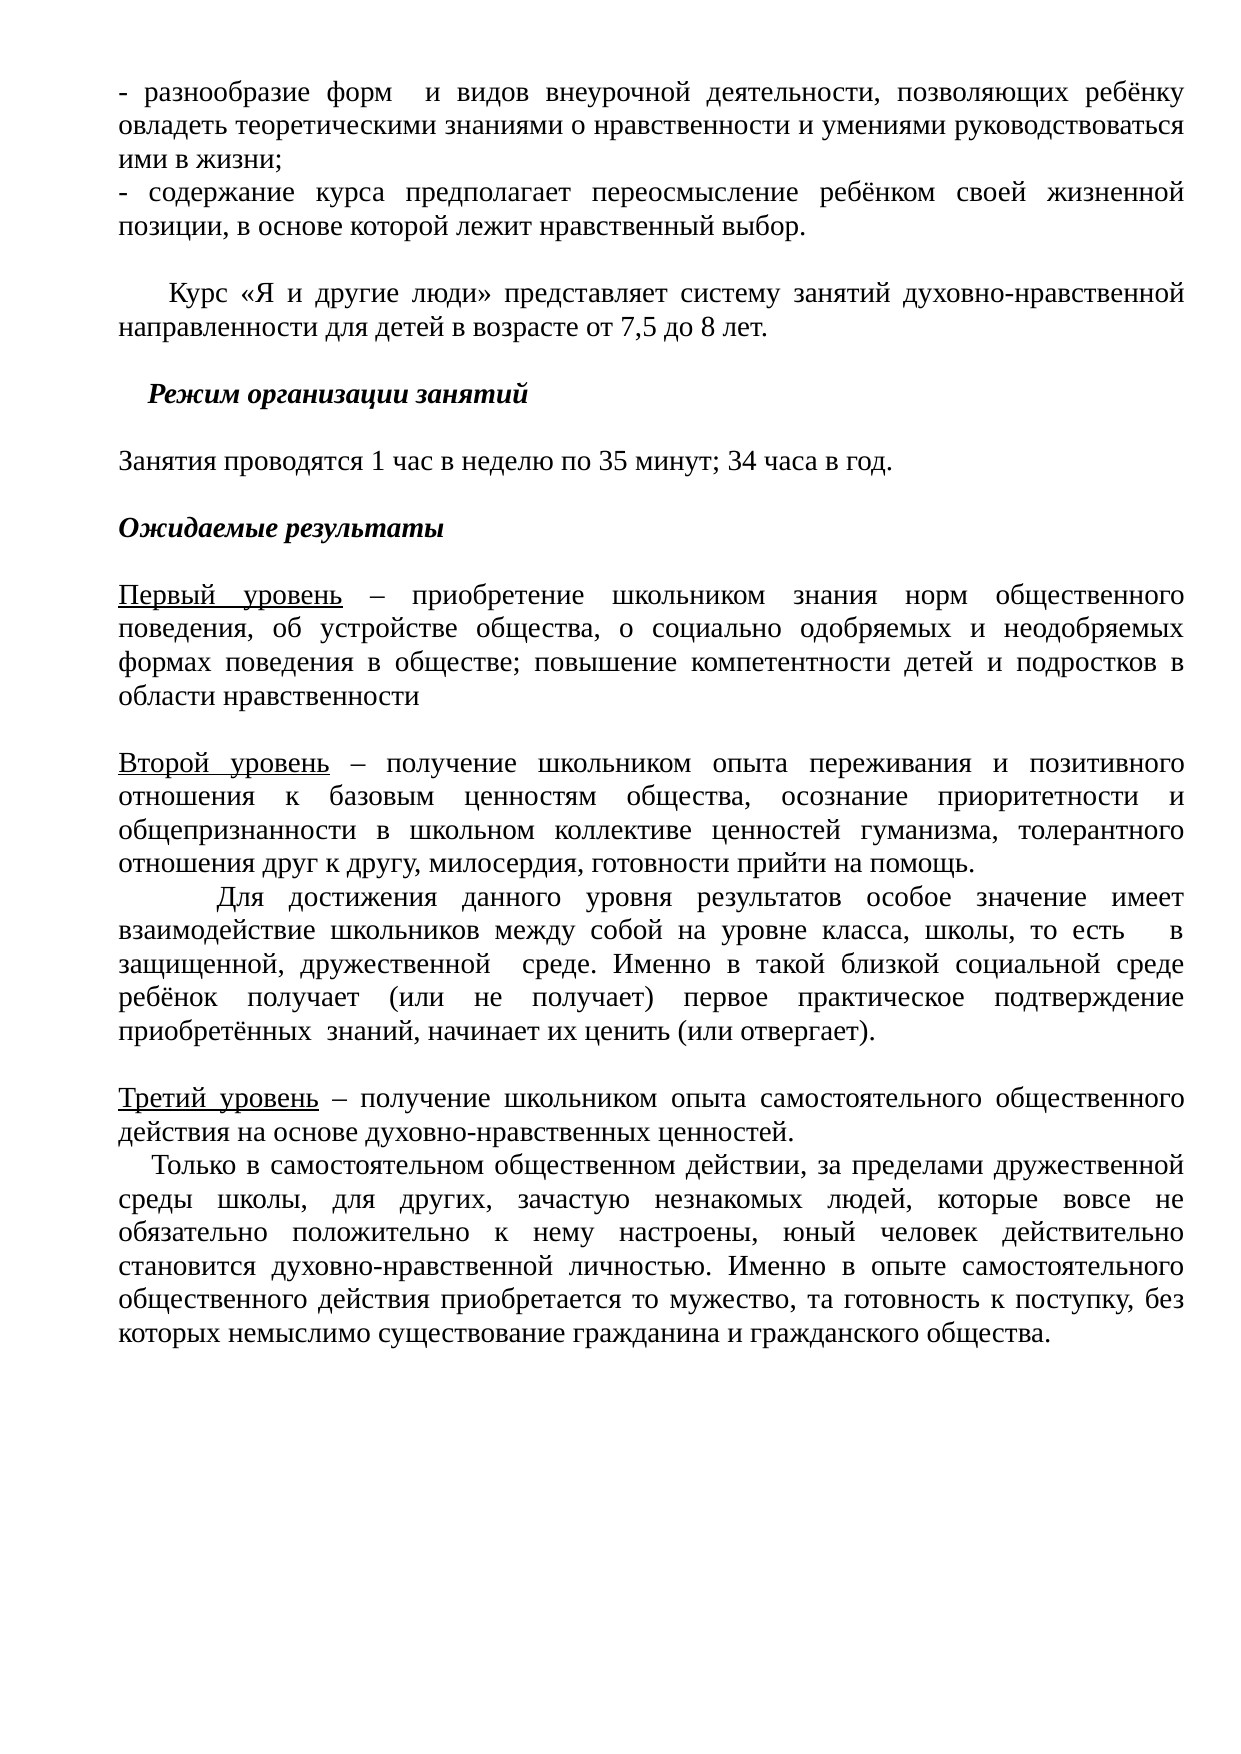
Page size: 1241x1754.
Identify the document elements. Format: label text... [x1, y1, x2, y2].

text Занятия проводятся 1 час в неделю по 35 минут; 34 часа в год. [118, 443, 1185, 476]
text - содержание курса предполагает переосмысление ребёнком своей жизненной позиции, в основе которой лежит нравственный выбор. [118, 174, 1185, 242]
text Первый уровень – приобретение школьником знания норм общественного поведения, об устройстве общества, о социально одобряемых и неодобряемых формах поведения в обществе; повышение компетентности детей и подростков в области нравственности [118, 577, 1185, 711]
text Только в самостоятельном общественном действии, за пределами дружественной среды школы, для других, зачастую незнакомых людей, которые вовсе не обязательно положительно к нему настроены, юный человек действительно становится духовно-нравственной личностью. Именно в опыте самостоятельного общественного действия приобретается то мужество, та готовность к поступку, без которых немыслимо существование гражданина и гражданского общества. [118, 1147, 1185, 1348]
text Третий уровень – получение школьником опыта самостоятельного общественного действия на основе духовно-нравственных ценностей. [118, 1080, 1185, 1147]
text Режим организации занятий [118, 376, 1185, 409]
text Второй уровень – получение школьником опыта переживания и позитивного отношения к базовым ценностям общества, осознание приоритетности и общепризнанности в школьном коллективе ценностей гуманизма, толерантного отношения друг к другу, милосердия, готовности прийти на помощь. [118, 745, 1185, 879]
text Для достижения данного уровня результатов особое значение имеет взаимодействие школьников между собой на уровне класса, школы, то есть в защищенной, дружественной среде. Именно в такой близкой социальной среде ребёнок получает (или не получает) первое практическое подтверждение приобретённых знаний, начинает их ценить (или отвергает). [118, 879, 1185, 1047]
text Курс «Я и другие люди» представляет систему занятий духовно-нравственной направленности для детей в возрасте от 7,5 до 8 лет. [118, 275, 1185, 342]
text Ожидаемые результаты [118, 510, 1185, 543]
text - разнообразие форм и видов внеурочной деятельности, позволяющих ребёнку овладеть теоретическими знаниями о нравственности и умениями руководствоваться ими в жизни; [118, 74, 1185, 174]
